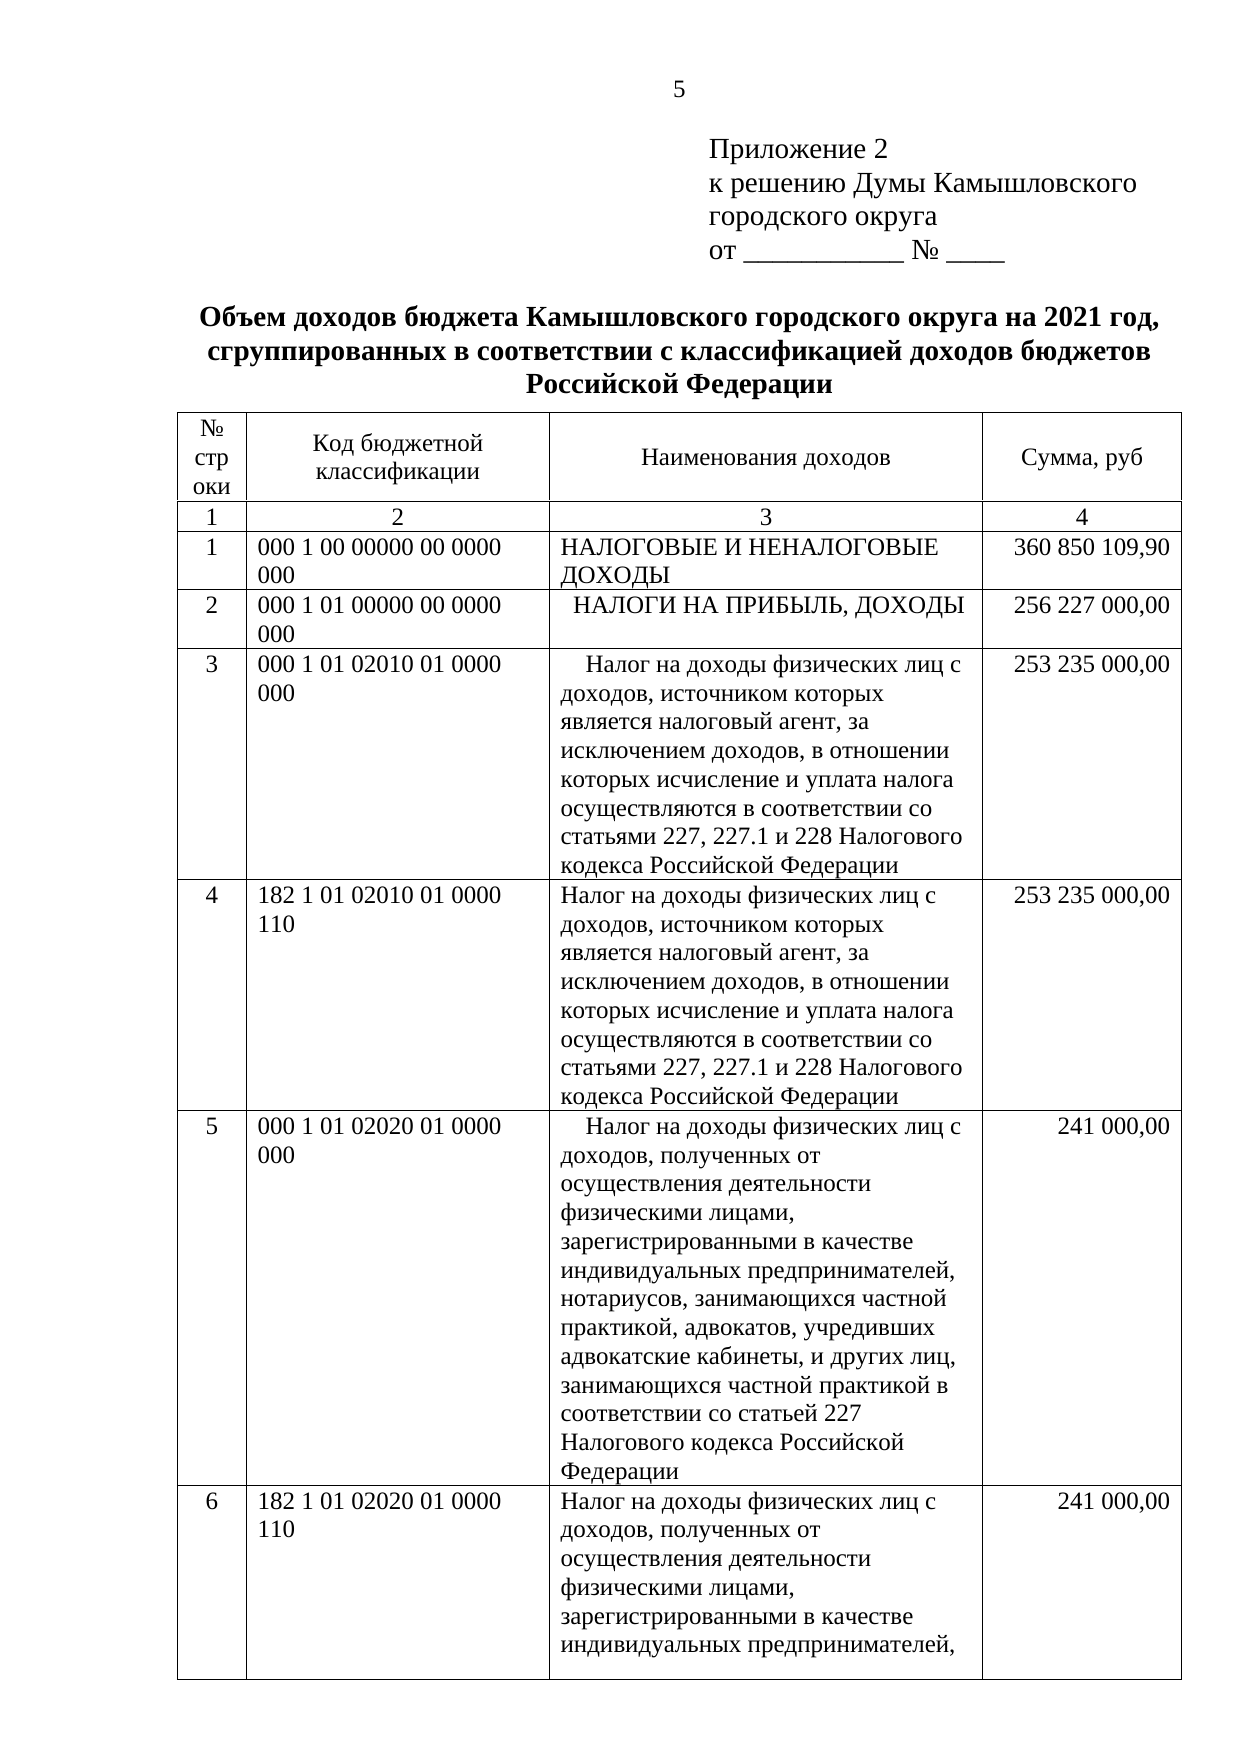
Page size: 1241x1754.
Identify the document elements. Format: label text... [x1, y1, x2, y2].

table_cell 360 850 109,90 [983, 532, 1181, 589]
table_header Сумма, руб [983, 413, 1181, 499]
text к решению Думы Камышловского [709, 165, 1181, 198]
table_header № строки [178, 413, 246, 499]
table_cell 3 [178, 649, 246, 879]
table_cell 253 235 000,00 [983, 880, 1181, 1110]
table_cell 182 1 01 02020 01 0000 110 [247, 1486, 549, 1679]
text Приложение 2 [709, 131, 1181, 165]
table_header Наименования доходов [550, 413, 982, 499]
table_cell Налог на доходы физических лиц с доходов, полученных от осуществления деятельности физическими лицами, зарегистрированными в качестве индивидуальных предпринимателей, нотариусов, занимающихся частной практикой, адвокатов, учредивших адвокатские кабинеты, и других лиц, занимающихся частной практикой в соответствии со статьей 227 Налогового кодекса Российской Федерации [550, 1111, 982, 1485]
table_cell 000 1 01 02020 01 0000 000 [247, 1111, 549, 1485]
table_header 2 [247, 502, 549, 531]
text от ___________ № ____ [709, 232, 1181, 266]
table_header 3 [550, 502, 982, 531]
table_cell 5 [178, 1111, 246, 1485]
table_cell 4 [178, 880, 246, 1110]
table_cell 2 [178, 590, 246, 648]
table_cell 000 1 00 00000 00 0000 000 [247, 532, 549, 589]
table_header Код бюджетной классификации [247, 413, 549, 499]
table_cell 182 1 01 02010 01 0000 110 [247, 880, 549, 1110]
table_cell 253 235 000,00 [983, 649, 1181, 879]
text Объем доходов бюджета Камышловского городского округа на 2021 год, сгруппированных в соответствии с классификацией доходов бюджетов Российской Федерации [177, 299, 1181, 400]
table_cell 256 227 000,00 [983, 590, 1181, 648]
table_cell 241 000,00 [983, 1486, 1181, 1679]
table_header 1 [178, 502, 246, 531]
table_header 4 [983, 502, 1181, 531]
table_cell 6 [178, 1486, 246, 1679]
table_cell НАЛОГИ НА ПРИБЫЛЬ, ДОХОДЫ [550, 590, 982, 648]
table_cell 241 000,00 [983, 1111, 1181, 1485]
table_cell 000 1 01 02010 01 0000 000 [247, 649, 549, 879]
table_cell Налог на доходы физических лиц с доходов, источником которых является налоговый агент, за исключением доходов, в отношении которых исчисление и уплата налога осуществляются в соответствии со статьями 227, 227.1 и 228 Налогового кодекса Российской Федерации [550, 880, 982, 1110]
table_cell 1 [178, 532, 246, 589]
table_cell Налог на доходы физических лиц с доходов, полученных от осуществления деятельности физическими лицами, зарегистрированными в качестве индивидуальных предпринимателей, [550, 1486, 982, 1679]
table_cell Налог на доходы физических лиц с доходов, источником которых является налоговый агент, за исключением доходов, в отношении которых исчисление и уплата налога осуществляются в соответствии со статьями 227, 227.1 и 228 Налогового кодекса Российской Федерации [550, 649, 982, 879]
text городского округа [709, 198, 1181, 232]
table_cell НАЛОГОВЫЕ И НЕНАЛОГОВЫЕ ДОХОДЫ [550, 532, 982, 589]
table_cell 000 1 01 00000 00 0000 000 [247, 590, 549, 648]
